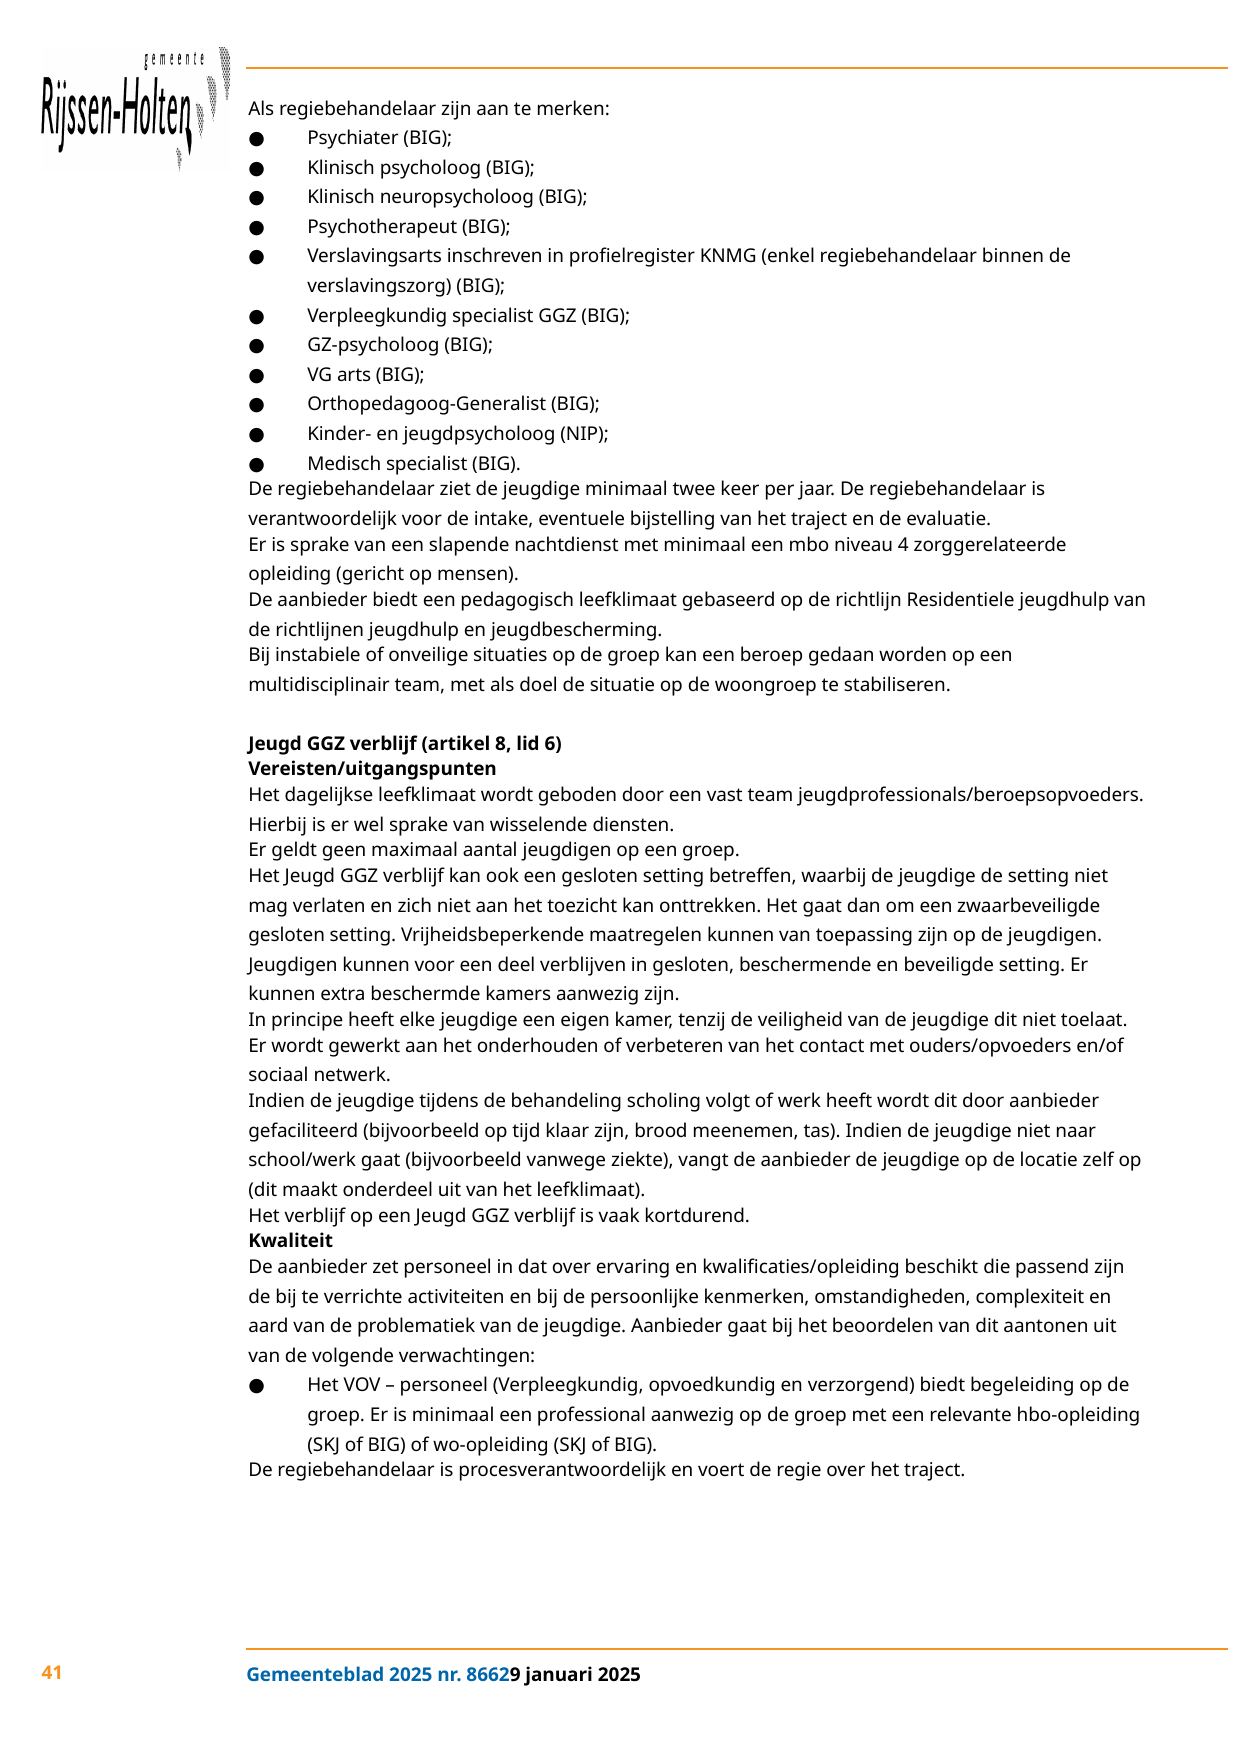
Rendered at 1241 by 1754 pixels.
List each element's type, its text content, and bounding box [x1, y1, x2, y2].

table_cell De regiebehandelaar ziet de jeugdige minimaal twee keer per jaar. De regiebehandelaar is verantwoordelijk voor de intake, eventuele bijstelling van het traject en de evaluatie. [248, 476, 1152, 531]
table_cell Het Jeugd GGZ verblijf kan ook een gesloten setting betreffen, waarbij de jeugdige de setting niet mag verlaten en zich niet aan het toezicht kan onttrekken. Het gaat dan om een zwaarbeveiligde gesloten setting. Vrijheidsbeperkende maatregelen kunnen van toepassing zijn op de jeugdigen. Jeugdigen kunnen voor een deel verblijven in gesloten, beschermende en beveiligde setting. Er kunnen extra beschermde kamers aanwezig zijn. [248, 862, 1152, 1006]
table_cell Kwaliteit [248, 1228, 1152, 1253]
table_cell Indien de jeugdige tijdens de behandeling scholing volgt of werk heeft wordt dit door aanbieder gefaciliteerd (bijvoorbeeld op tijd klaar zijn, brood meenemen, tas). Indien de jeugdige niet naar school/werk gaat (bijvoorbeeld vanwege ziekte), vangt de aanbieder de jeugdige op de locatie zelf op (dit maakt onderdeel uit van het leefklimaat). [248, 1087, 1152, 1202]
table_cell Vereisten/uitgangspunten [248, 755, 1152, 781]
table_cell De regiebehandelaar is procesverantwoordelijk en voert de regie over het traject. [248, 1456, 1152, 1482]
table_cell De aanbieder zet personeel in dat over ervaring en kwalificaties/opleiding beschikt die passend zijn de bij te verrichte activiteiten en bij de persoonlijke kenmerken, omstandigheden, complexiteit en aard van de problematiek van de jeugdige. Aanbieder gaat bij het beoordelen van dit aantonen uit van de volgende verwachtingen: Het VOV – personeel (Verpleegkundig, opvoedkundig en verzorgend) biedt begeleiding op de groep. Er is minimaal een professional aanwezig op de groep met een relevante hbo-opleiding (SKJ of BIG) of wo-opleiding (SKJ of BIG). [248, 1253, 1152, 1456]
table_cell Het verblijf op een Jeugd GGZ verblijf is vaak kortdurend. [248, 1202, 1152, 1227]
table_cell In principe heeft elke jeugdige een eigen kamer, tenzij de veiligheid van de jeugdige dit niet toelaat. [248, 1006, 1152, 1032]
picture [41, 47, 231, 172]
table_cell Er is sprake van een slapende nachtdienst met minimaal een mbo niveau 4 zorggerelateerde opleiding (gericht op mensen). [248, 531, 1152, 586]
table_cell Als regiebehandelaar zijn aan te merken: Psychiater (BIG); Klinisch psycholoog (BIG); Klinisch neuropsycholoog (BIG); Psychotherapeut (BIG); Verslavingsarts inschreven in profielregister KNMG (enkel regiebehandelaar binnen de verslavingszorg) (BIG); Verpleegkundig specialist GGZ (BIG); GZ-psycholoog (BIG); VG arts (BIG); Orthopedagoog-Generalist (BIG); Kinder- en jeugdpsycholoog (NIP); Medisch specialist (BIG). [248, 95, 1152, 476]
table_cell Er geldt geen maximaal aantal jeugdigen op een groep. [248, 836, 1152, 862]
table_header Jeugd GGZ verblijf (artikel 8, lid 6) [248, 730, 1152, 755]
table_cell De aanbieder biedt een pedagogisch leefklimaat gebaseerd op de richtlijn Residentiele jeugdhulp van de richtlijnen jeugdhulp en jeugdbescherming. [248, 586, 1152, 641]
table_cell Bij instabiele of onveilige situaties op de groep kan een beroep gedaan worden op een multidisciplinair team, met als doel de situatie op de woongroep te stabiliseren. [248, 641, 1152, 697]
table_cell Het dagelijkse leefklimaat wordt geboden door een vast team jeugdprofessionals/beroepsopvoeders. Hierbij is er wel sprake van wisselende diensten. [248, 781, 1152, 836]
table_cell Er wordt gewerkt aan het onderhouden of verbeteren van het contact met ouders/opvoeders en/of sociaal netwerk. [248, 1032, 1152, 1087]
